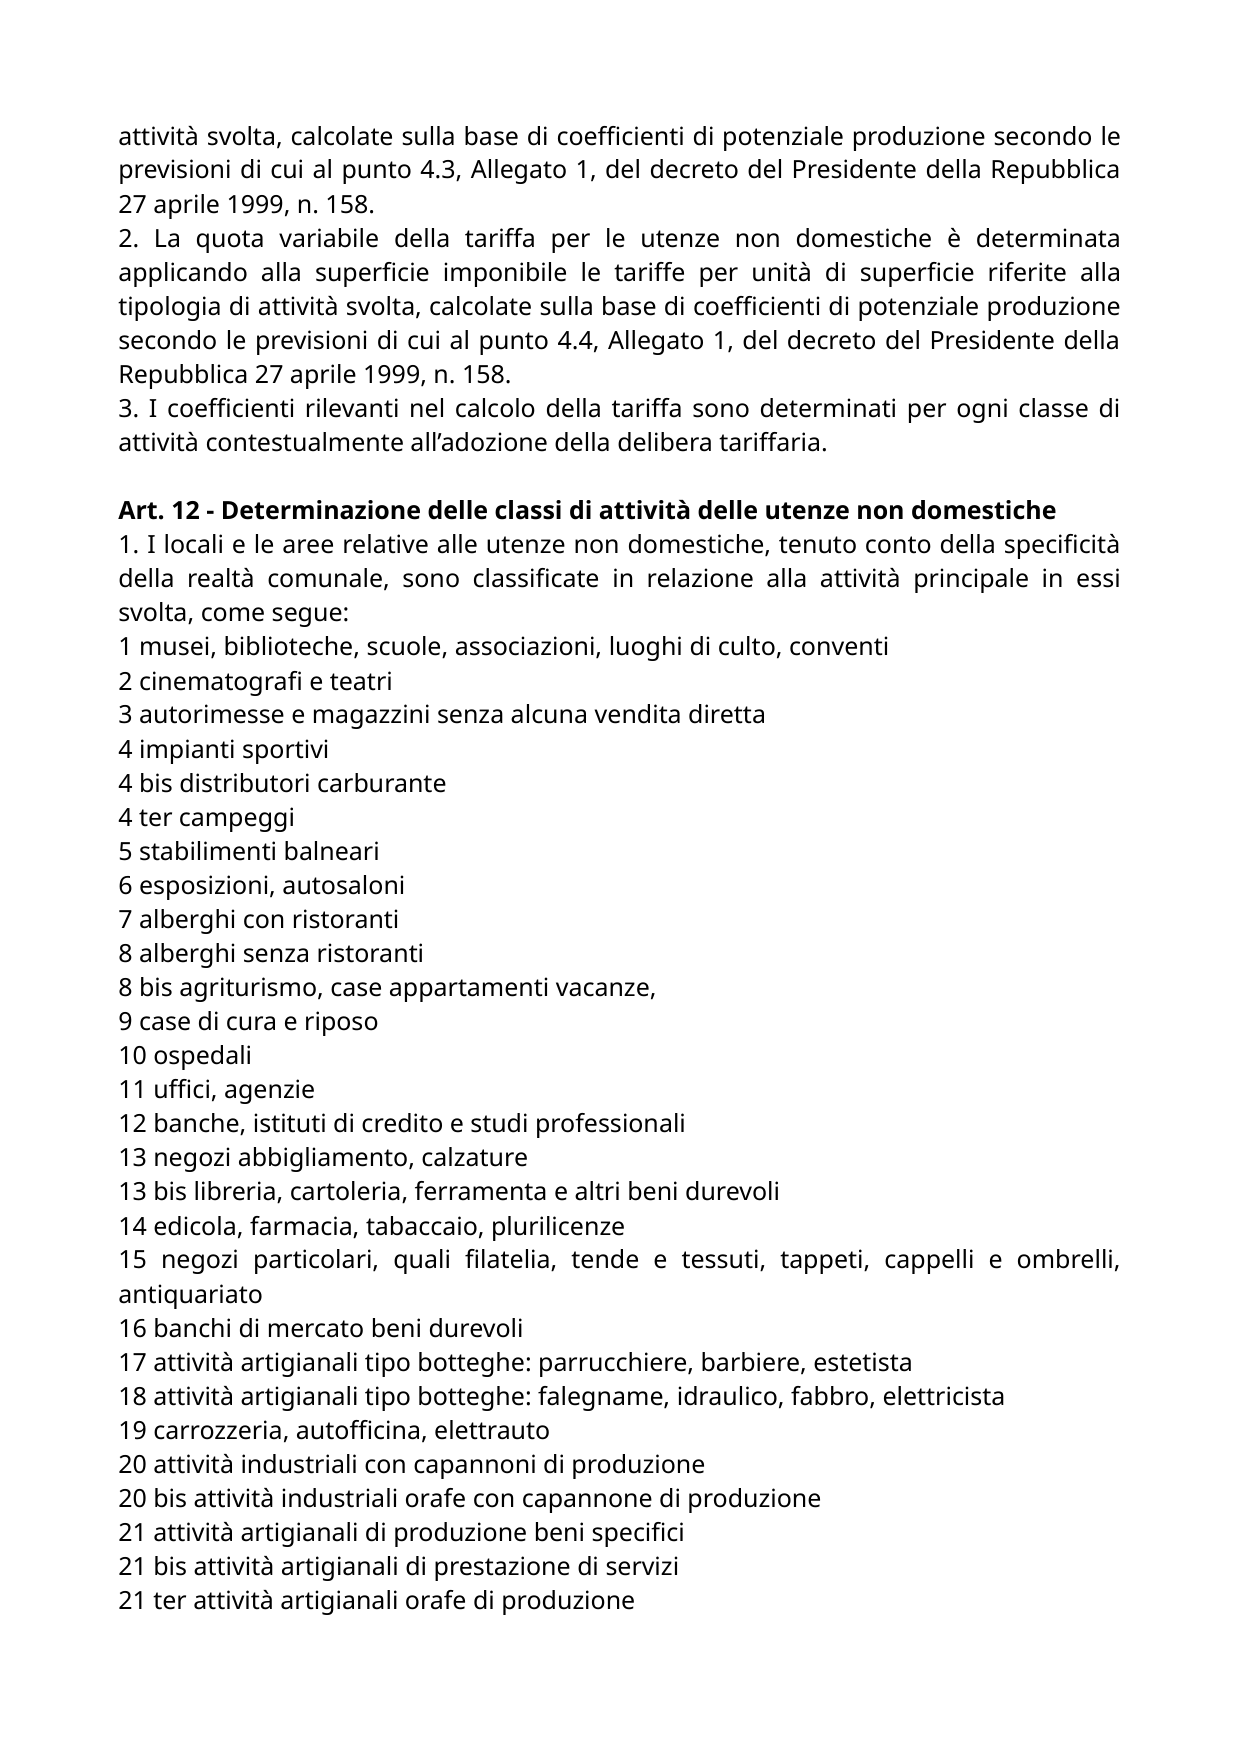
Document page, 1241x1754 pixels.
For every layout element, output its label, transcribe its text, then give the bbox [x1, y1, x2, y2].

text 3 autorimesse e magazzini senza alcuna vendita diretta [118, 697, 1122, 731]
text 4 impianti sportivi [118, 731, 1122, 765]
text 1 musei, biblioteche, scuole, associazioni, luoghi di culto, conventi [118, 629, 1122, 663]
text attività svolta, calcolate sulla base di coefficienti di potenziale produzione secondo le previsioni di cui al punto 4.3, Allegato 1, del decreto del Presidente della Repubblica 27 aprile 1999, n. 158. [118, 118, 1122, 220]
text Art. 12 - Determinazione delle classi di attività delle utenze non domestiche [118, 493, 1122, 527]
text 4 ter campeggi [118, 799, 1122, 833]
text 9 case di cura e riposo [118, 1004, 1122, 1038]
text 16 banchi di mercato beni durevoli [118, 1310, 1122, 1344]
text 18 attività artigianali tipo botteghe: falegname, idraulico, fabbro, elettricista [118, 1378, 1122, 1412]
text 4 bis distributori carburante [118, 765, 1122, 799]
text 19 carrozzeria, autofficina, elettrauto [118, 1412, 1122, 1447]
text 11 uffici, agenzie [118, 1072, 1122, 1106]
text 21 bis attività artigianali di prestazione di servizi [118, 1549, 1122, 1583]
text 8 alberghi senza ristoranti [118, 936, 1122, 970]
text 17 attività artigianali tipo botteghe: parrucchiere, barbiere, estetista [118, 1344, 1122, 1378]
text 8 bis agriturismo, case appartamenti vacanze, [118, 970, 1122, 1004]
text 3. I coefficienti rilevanti nel calcolo della tariffa sono determinati per ogni classe di attività contestualmente all’adozione della delibera tariffaria. [118, 391, 1122, 459]
text 15 negozi particolari, quali filatelia, tende e tessuti, tappeti, cappelli e ombrelli, antiquariato [118, 1242, 1122, 1310]
text 2. La quota variabile della tariffa per le utenze non domestiche è determinata applicando alla superficie imponibile le tariffe per unità di superficie riferite alla tipologia di attività svolta, calcolate sulla base di coefficienti di potenziale produzione secondo le previsioni di cui al punto 4.4, Allegato 1, del decreto del Presidente della Repubblica 27 aprile 1999, n. 158. [118, 220, 1122, 391]
text 6 esposizioni, autosaloni [118, 867, 1122, 902]
text 14 edicola, farmacia, tabaccaio, plurilicenze [118, 1208, 1122, 1242]
text 21 ter attività artigianali orafe di produzione [118, 1583, 1122, 1617]
text 10 ospedali [118, 1038, 1122, 1072]
text 20 bis attività industriali orafe con capannone di produzione [118, 1481, 1122, 1515]
text 5 stabilimenti balneari [118, 833, 1122, 867]
text 13 negozi abbigliamento, calzature [118, 1140, 1122, 1174]
text 7 alberghi con ristoranti [118, 902, 1122, 936]
text 1. I locali e le aree relative alle utenze non domestiche, tenuto conto della specificità della realtà comunale, sono classificate in relazione alla attività principale in essi svolta, come segue: [118, 527, 1122, 629]
text 2 cinematografi e teatri [118, 663, 1122, 697]
text 13 bis libreria, cartoleria, ferramenta e altri beni durevoli [118, 1174, 1122, 1208]
text 12 banche, istituti di credito e studi professionali [118, 1106, 1122, 1140]
text 21 attività artigianali di produzione beni specifici [118, 1515, 1122, 1549]
text 20 attività industriali con capannoni di produzione [118, 1447, 1122, 1481]
